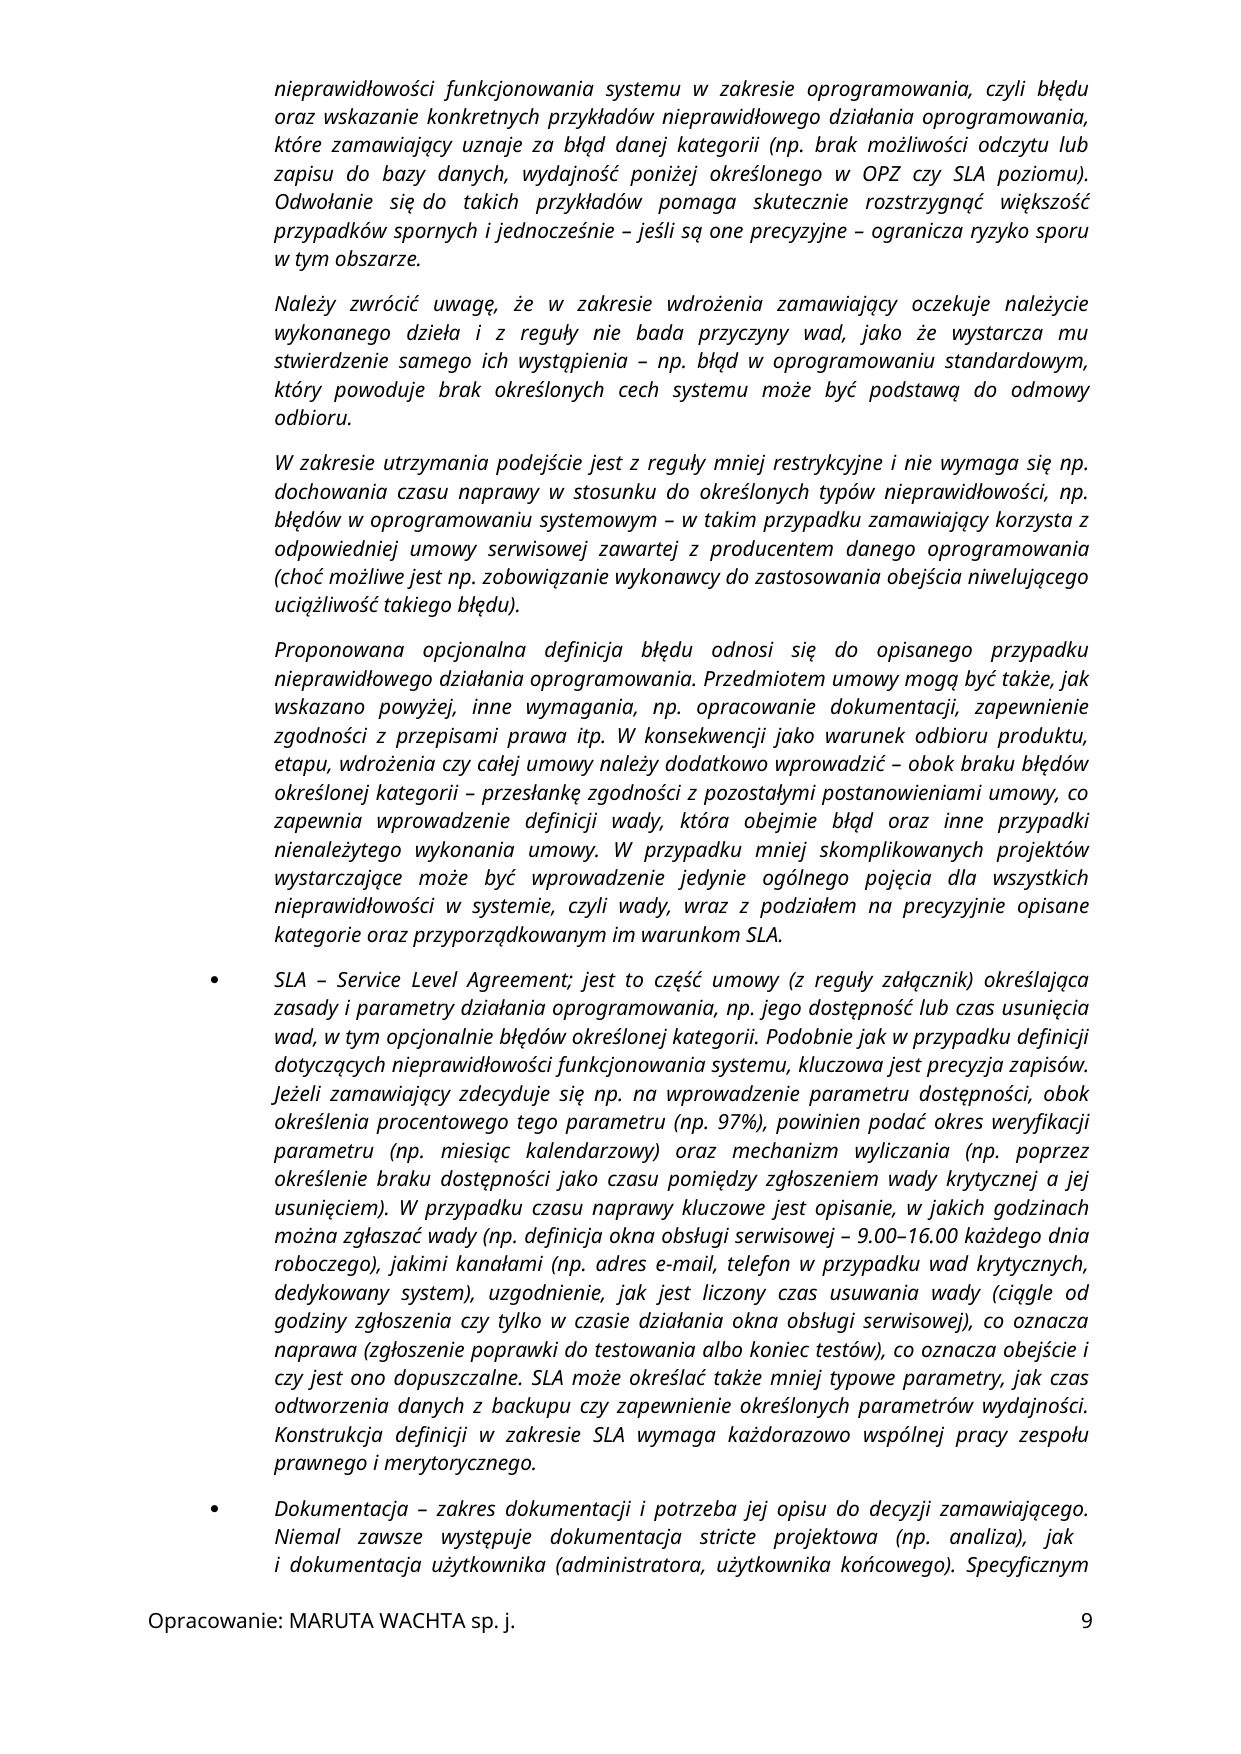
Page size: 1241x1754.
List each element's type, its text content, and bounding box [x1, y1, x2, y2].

list SLA – Service Level Agreement; jest to część umowy (z reguły załącznik) określająca zasady i parametry działania oprogramowania, np. jego dostępność lub czas usunięcia wad, w tym opcjonalnie błędów określonej kategorii. Podobnie jak w przypadku definicji dotyczących nieprawidłowości funkcjonowania systemu, kluczowa jest precyzja zapisów. Jeżeli zamawiający zdecyduje się np. na wprowadzenie parametru dostępności, obok określenia procentowego tego parametru (np. 97%), powinien podać okres weryfikacji parametru (np. miesiąc kalendarzowy) oraz mechanizm wyliczania (np. poprzez określenie braku dostępności jako czasu pomiędzy zgłoszeniem wady krytycznej a jej usunięciem). W przypadku czasu naprawy kluczowe jest opisanie, w jakich godzinach można zgłaszać wady (np. definicja okna obsługi serwisowej – 9.00–16.00 każdego dnia roboczego), jakimi kanałami (np. adres e-mail, telefon w przypadku wad krytycznych, dedykowany system), uzgodnienie, jak jest liczony czas usuwania wady (ciągle od godziny zgłoszenia czy tylko w czasie działania okna obsługi serwisowej), co oznacza naprawa (zgłoszenie poprawki do testowania albo koniec testów), co oznacza obejście i czy jest ono dopuszczalne. SLA może określać także mniej typowe parametry, jak czas odtworzenia danych z backupu czy zapewnienie określonych parametrów wydajności. Konstrukcja definicji w zakresie SLA wymaga każdorazowo wspólnej pracy zespołu prawnego i merytorycznego. [211, 965, 1093, 1477]
list nieprawidłowości funkcjonowania systemu w zakresie oprogramowania, czyli błędu oraz wskazanie konkretnych przykładów nieprawidłowego działania oprogramowania, które zamawiający uznaje za błąd danej kategorii (np. brak możliwości odczytu lub zapisu do bazy danych, wydajność poniżej określonego w OPZ czy SLA poziomu). Odwołanie się do takich przykładów pomaga skutecznie rozstrzygnąć większość przypadków spornych i jednocześnie – jeśli są one precyzyjne – ogranicza ryzyko sporu w tym obszarze. [211, 74, 1093, 273]
text Proponowana opcjonalna definicja błędu odnosi się do opisanego przypadku nieprawidłowego działania oprogramowania. Przedmiotem umowy mogą być także, jak wskazano powyżej, inne wymagania, np. opracowanie dokumentacji, zapewnienie zgodności z przepisami prawa itp. W konsekwencji jako warunek odbioru produktu, etapu, wdrożenia czy całej umowy należy dodatkowo wprowadzić – obok braku błędów określonej kategorii – przesłankę zgodności z pozostałymi postanowieniami umowy, co zapewnia wprowadzenie definicji wady, która obejmie błąd oraz inne przypadki nienależytego wykonania umowy. W przypadku mniej skomplikowanych projektów wystarczające może być wprowadzenie jedynie ogólnego pojęcia dla wszystkich nieprawidłowości w systemie, czyli wady, wraz z podziałem na precyzyjnie opisane kategorie oraz przyporządkowanym im warunkom SLA. [274, 636, 1093, 948]
list Dokumentacja – zakres dokumentacji i potrzeba jej opisu do decyzji zamawiającego. Niemal zawsze występuje dokumentacja stricte projektowa (np. analiza), jak i dokumentacja użytkownika (administratora, użytkownika końcowego). Specyficznym [211, 1494, 1093, 1579]
text W zakresie utrzymania podejście jest z reguły mniej restrykcyjne i nie wymaga się np. dochowania czasu naprawy w stosunku do określonych typów nieprawidłowości, np. błędów w oprogramowaniu systemowym – w takim przypadku zamawiający korzysta z odpowiedniej umowy serwisowej zawartej z producentem danego oprogramowania (choć możliwe jest np. zobowiązanie wykonawcy do zastosowania obejścia niwelującego uciążliwość takiego błędu). [274, 448, 1093, 619]
text Należy zwrócić uwagę, że w zakresie wdrożenia zamawiający oczekuje należycie wykonanego dzieła i z reguły nie bada przyczyny wad, jako że wystarcza mu stwierdzenie samego ich wystąpienia – np. błąd w oprogramowaniu standardowym, który powoduje brak określonych cech systemu może być podstawą do odmowy odbioru. [274, 289, 1093, 432]
